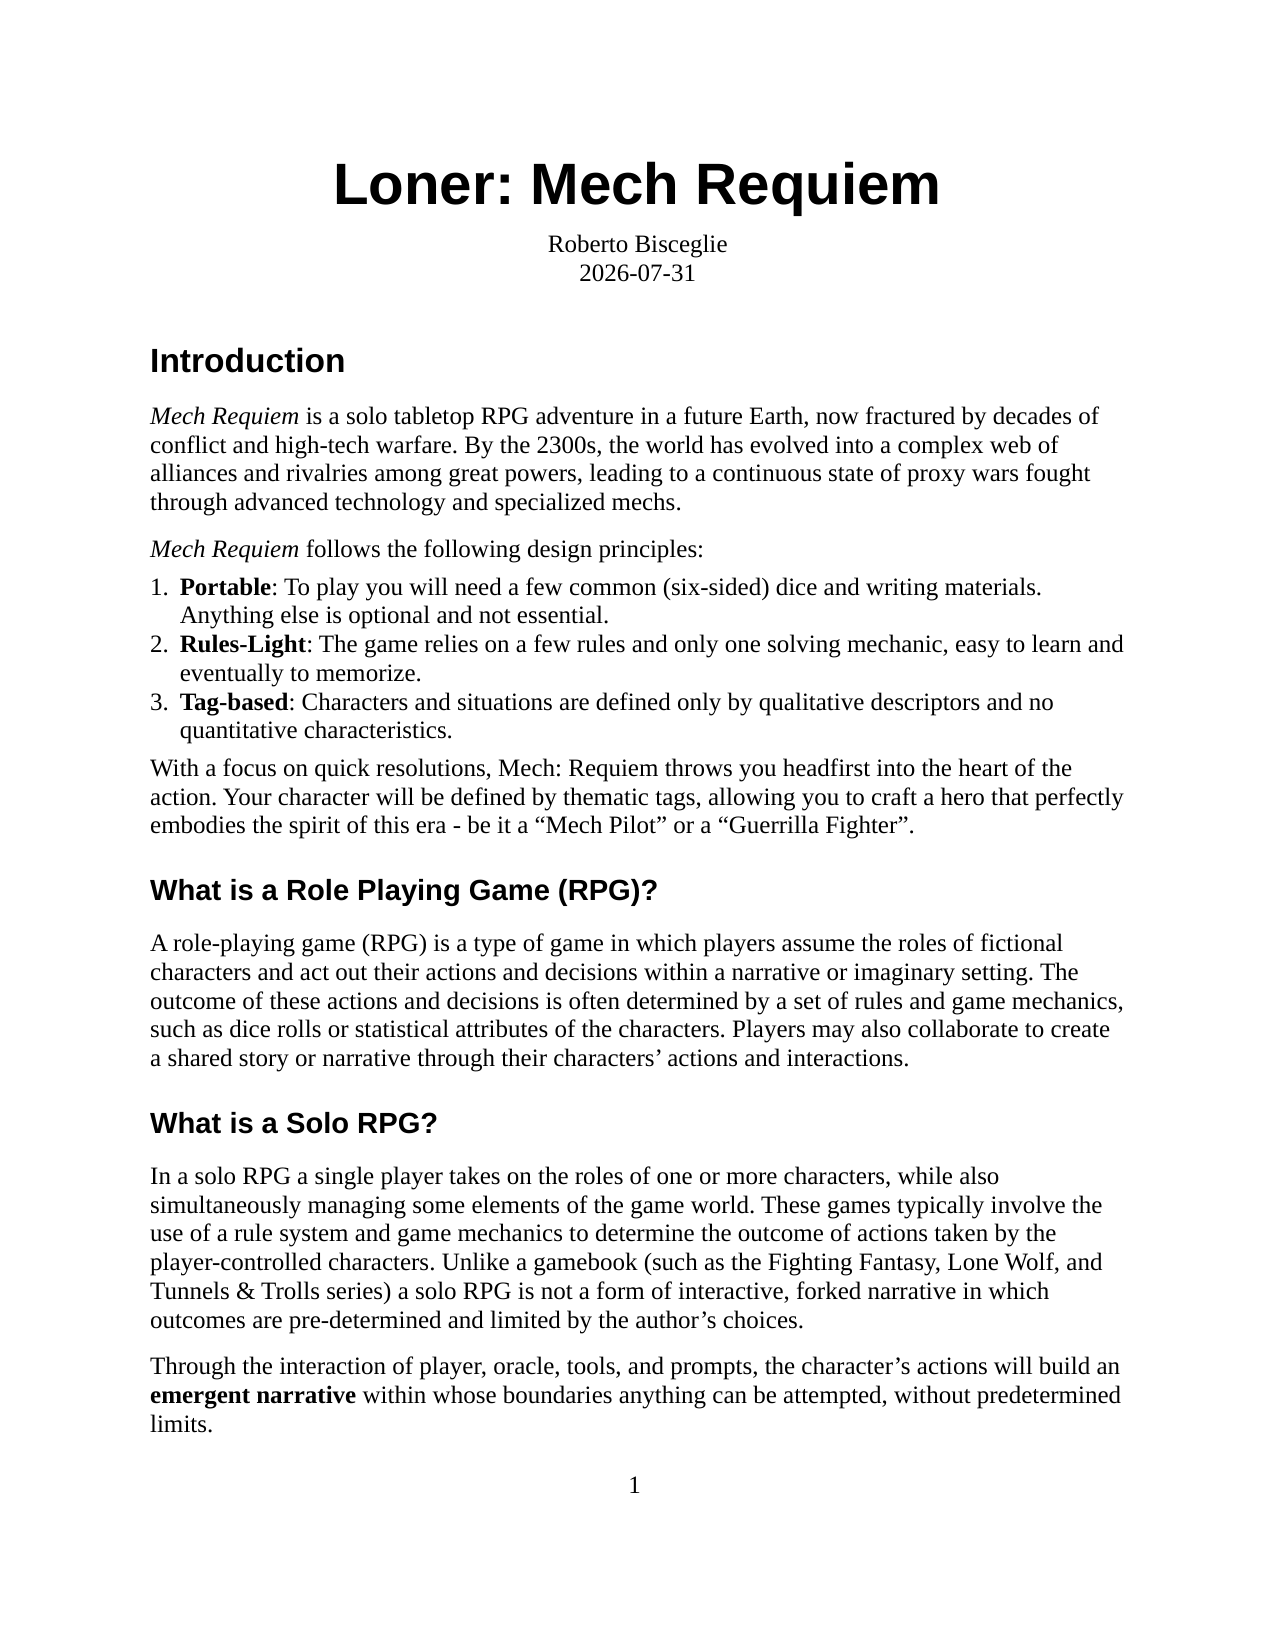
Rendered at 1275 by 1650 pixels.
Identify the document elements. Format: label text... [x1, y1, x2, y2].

list Rules-Light: The game relies on a few rules and only one solving mechanic, easy to learn and eventually to memorize. [150, 629, 1125, 687]
text A role-playing game (RPG) is a type of game in which players assume the roles of fictional characters and act out their actions and decisions within a narrative or imaginary setting. The outcome of these actions and decisions is often determined by a set of rules and game mechanics, such as dice rolls or statistical attributes of the characters. Players may also collaborate to create a shared story or narrative through their characters’ actions and interactions. [150, 928, 1125, 1072]
list Tag-based: Characters and situations are defined only by qualitative descriptors and no quantitative characteristics. [150, 687, 1125, 744]
text 2026-07-31 [150, 258, 1125, 287]
text In a solo RPG a single player takes on the roles of one or more characters, while also simultaneously managing some elements of the game world. These games typically involve the use of a rule system and game mechanics to determine the outcome of actions taken by the player-controlled characters. Unlike a gamebook (such as the Fighting Fantasy, Lone Wolf, and Tunnels & Trolls series) a solo RPG is not a form of interactive, forked narrative in which outcomes are pre-determined and limited by the author’s choices. [150, 1161, 1125, 1333]
text Roberto Bisceglie [150, 229, 1125, 258]
subtitle What is a Role Playing Game (RPG)? [150, 873, 1125, 907]
subtitle Introduction [150, 341, 1125, 379]
subtitle What is a Solo RPG? [150, 1106, 1125, 1139]
text With a focus on quick resolutions, Mech: Requiem throws you headfirst into the heart of the action. Your character will be defined by thematic tags, allowing you to craft a hero that perfectly embodies the spirit of this era - be it a “Mech Pilot” or a “Guerrilla Fighter”. [150, 753, 1125, 839]
title Loner: Mech Requiem [150, 150, 1125, 217]
list Portable: To play you will need a few common (six-sided) dice and writing materials. Anything else is optional and not essential. [150, 572, 1125, 629]
text Through the interaction of player, oracle, tools, and prompts, the character’s actions will build an emergent narrative within whose boundaries anything can be attempted, without predetermined limits. [150, 1351, 1125, 1438]
text Mech Requiem follows the following design principles: [150, 534, 1125, 563]
text Mech Requiem is a solo tabletop RPG adventure in a future Earth, now fractured by decades of conflict and high-tech warfare. By the 2300s, the world has evolved into a complex web of alliances and rivalries among great powers, leading to a continuous state of proxy wars fought through advanced technology and specialized mechs. [150, 401, 1125, 516]
